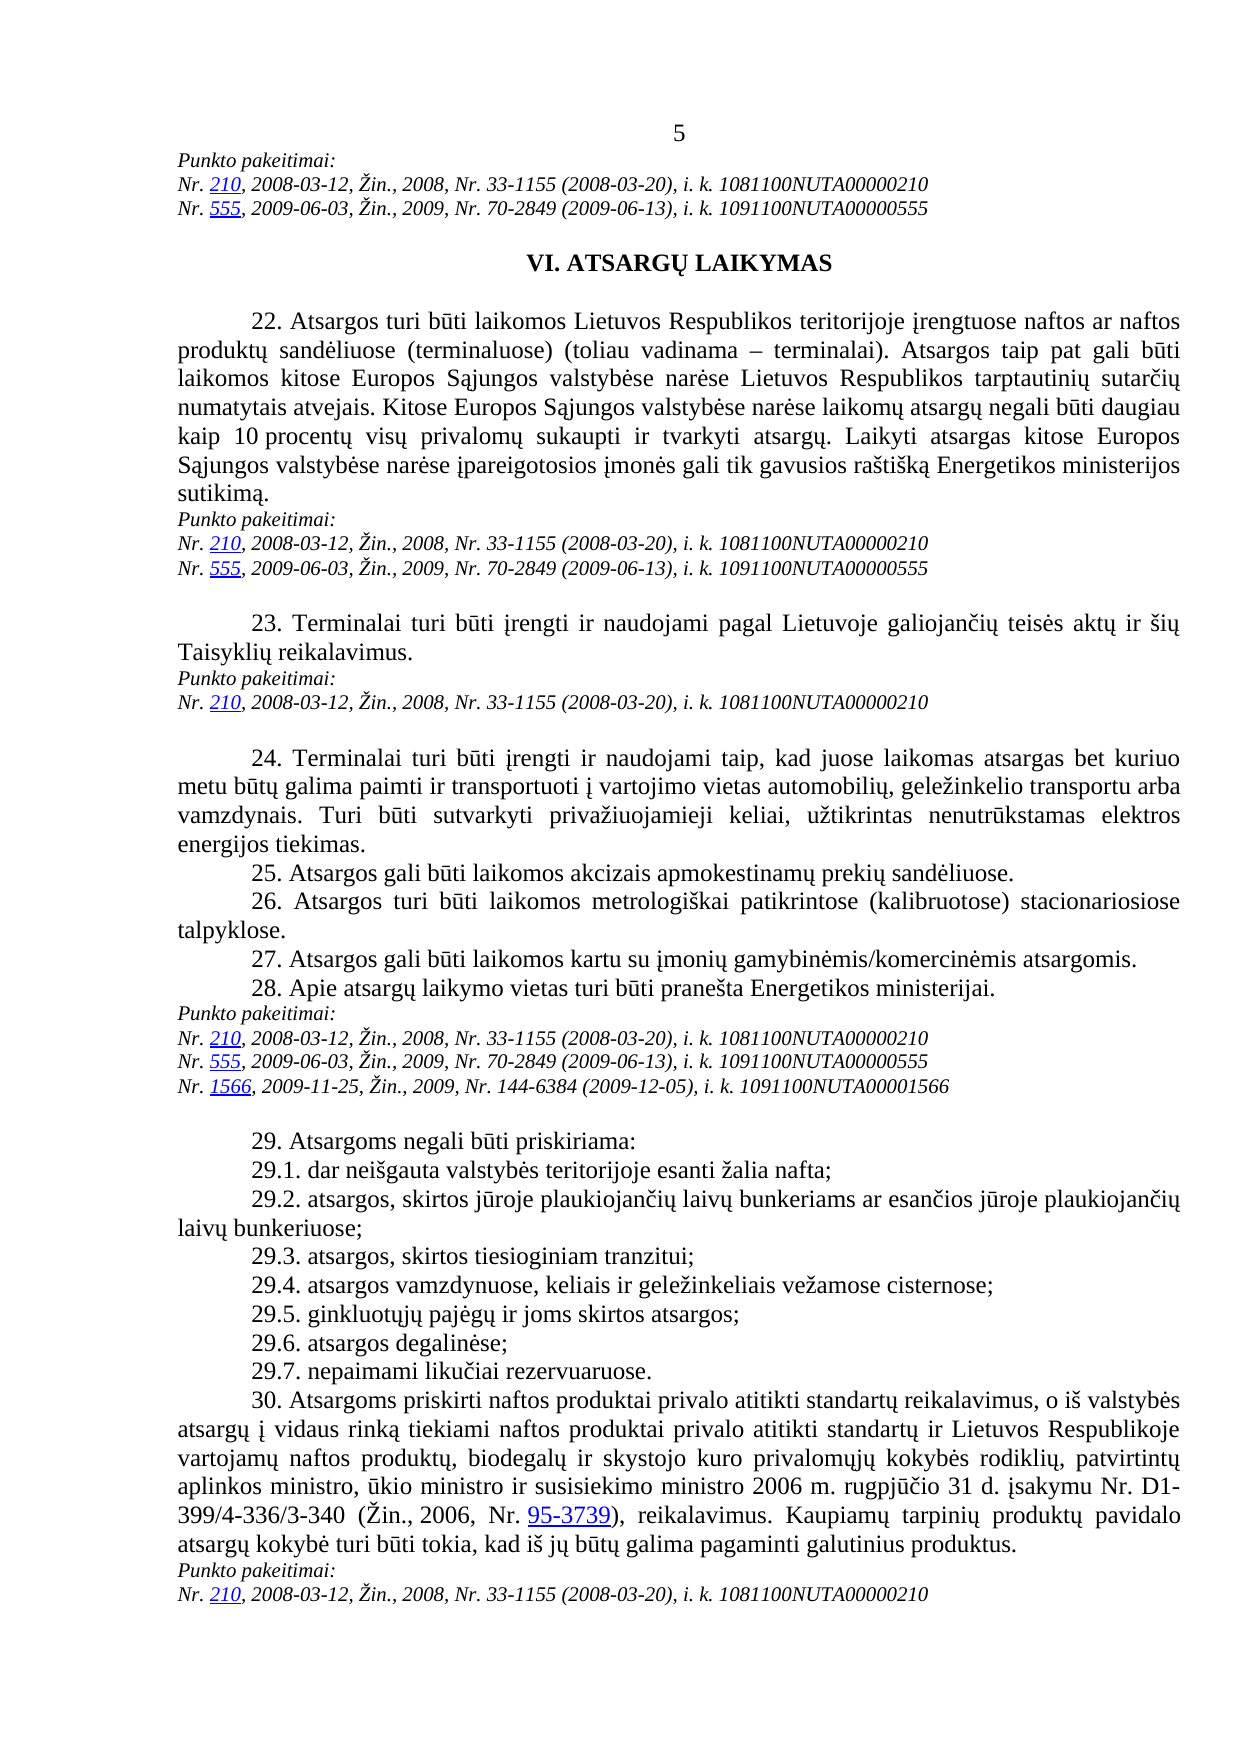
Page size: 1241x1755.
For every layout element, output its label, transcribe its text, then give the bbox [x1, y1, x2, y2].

text Nr. 1566, 2009-11-25, Žin., 2009, Nr. 144-6384 (2009-12-05), i. k. 1091100NUTA00001566 [177, 1073, 1181, 1098]
text 29.7. nepaimami likučiai rezervuaruose. [177, 1356, 1181, 1385]
text 29.2. atsargos, skirtos jūroje plaukiojančių laivų bunkeriams ar esančios jūroje plaukiojančių laivų bunkeriuose; [177, 1184, 1181, 1241]
text 24. Terminalai turi būti įrengti ir naudojami taip, kad juose laikomas atsargas bet kuriuo metu būtų galima paimti ir transportuoti į vartojimo vietas automobilių, geležinkelio transportu arba vamzdynais. Turi būti sutvarkyti privažiuojamieji keliai, užtikrintas nenutrūkstamas elektros energijos tiekimas. [177, 743, 1181, 858]
text 29.4. atsargos vamzdynuose, keliais ir geležinkeliais vežamose cisternose; [177, 1270, 1181, 1299]
text 23. Terminalai turi būti įrengti ir naudojami pagal Lietuvoje galiojančių teisės aktų ir šių Taisyklių reikalavimus. [177, 608, 1181, 666]
text Punkto pakeitimai: [177, 148, 1181, 172]
text Nr. 210, 2008-03-12, Žin., 2008, Nr. 33-1155 (2008-03-20), i. k. 1081100NUTA00000210 [177, 531, 1181, 555]
text Nr. 210, 2008-03-12, Žin., 2008, Nr. 33-1155 (2008-03-20), i. k. 1081100NUTA00000210 [177, 1025, 1181, 1049]
text Nr. 555, 2009-06-03, Žin., 2009, Nr. 70-2849 (2009-06-13), i. k. 1091100NUTA00000555 [177, 196, 1181, 220]
text 30. Atsargoms priskirti naftos produktai privalo atitikti standartų reikalavimus, o iš valstybės atsargų į vidaus rinką tiekiami naftos produktai privalo atitikti standartų ir Lietuvos Respublikoje vartojamų naftos produktų, biodegalų ir skystojo kuro privalomųjų kokybės rodiklių, patvirtintų aplinkos ministro, ūkio ministro ir susisiekimo ministro 2006 m. rugpjūčio 31 d. įsakymu Nr. D1-399/4-336/3-340 (Žin., 2006, Nr. 95-3739), reikalavimus. Kaupiamų tarpinių produktų pavidalo atsargų kokybė turi būti tokia, kad iš jų būtų galima pagaminti galutinius produktus. [177, 1385, 1181, 1558]
text Nr. 210, 2008-03-12, Žin., 2008, Nr. 33-1155 (2008-03-20), i. k. 1081100NUTA00000210 [177, 1582, 1181, 1606]
text 29.3. atsargos, skirtos tiesioginiam tranzitui; [177, 1241, 1181, 1270]
text 25. Atsargos gali būti laikomos akcizais apmokestinamų prekių sandėliuose. [177, 858, 1181, 886]
text Nr. 210, 2008-03-12, Žin., 2008, Nr. 33-1155 (2008-03-20), i. k. 1081100NUTA00000210 [177, 690, 1181, 714]
text Nr. 210, 2008-03-12, Žin., 2008, Nr. 33-1155 (2008-03-20), i. k. 1081100NUTA00000210 [177, 172, 1181, 196]
text Punkto pakeitimai: [177, 666, 1181, 690]
text 29. Atsargoms negali būti priskiriama: [177, 1126, 1181, 1155]
text 26. Atsargos turi būti laikomos metrologiškai patikrintose (kalibruotose) stacionariosiose talpyklose. [177, 886, 1181, 944]
text 27. Atsargos gali būti laikomos kartu su įmonių gamybinėmis/komercinėmis atsargomis. [177, 944, 1181, 973]
text VI. ATSARGŲ LAIKYMAS [177, 248, 1181, 277]
text Nr. 555, 2009-06-03, Žin., 2009, Nr. 70-2849 (2009-06-13), i. k. 1091100NUTA00000555 [177, 1049, 1181, 1073]
text 28. Apie atsargų laikymo vietas turi būti pranešta Energetikos ministerijai. [177, 973, 1181, 1001]
text 29.1. dar neišgauta valstybės teritorijoje esanti žalia nafta; [177, 1155, 1181, 1184]
text Nr. 555, 2009-06-03, Žin., 2009, Nr. 70-2849 (2009-06-13), i. k. 1091100NUTA00000555 [177, 555, 1181, 579]
text Punkto pakeitimai: [177, 1001, 1181, 1025]
text 22. Atsargos turi būti laikomos Lietuvos Respublikos teritorijoje įrengtuose naftos ar naftos produktų sandėliuose (terminaluose) (toliau vadinama – terminalai). Atsargos taip pat gali būti laikomos kitose Europos Sąjungos valstybėse narėse Lietuvos Respublikos tarptautinių sutarčių numatytais atvejais. Kitose Europos Sąjungos valstybėse narėse laikomų atsargų negali būti daugiau kaip 10 procentų visų privalomų sukaupti ir tvarkyti atsargų. Laikyti atsargas kitose Europos Sąjungos valstybėse narėse įpareigotosios įmonės gali tik gavusios raštišką Energetikos ministerijos sutikimą. [177, 306, 1181, 507]
text Punkto pakeitimai: [177, 1558, 1181, 1582]
text Punkto pakeitimai: [177, 507, 1181, 531]
text 29.6. atsargos degalinėse; [177, 1328, 1181, 1356]
text 29.5. ginkluotųjų pajėgų ir joms skirtos atsargos; [177, 1299, 1181, 1328]
